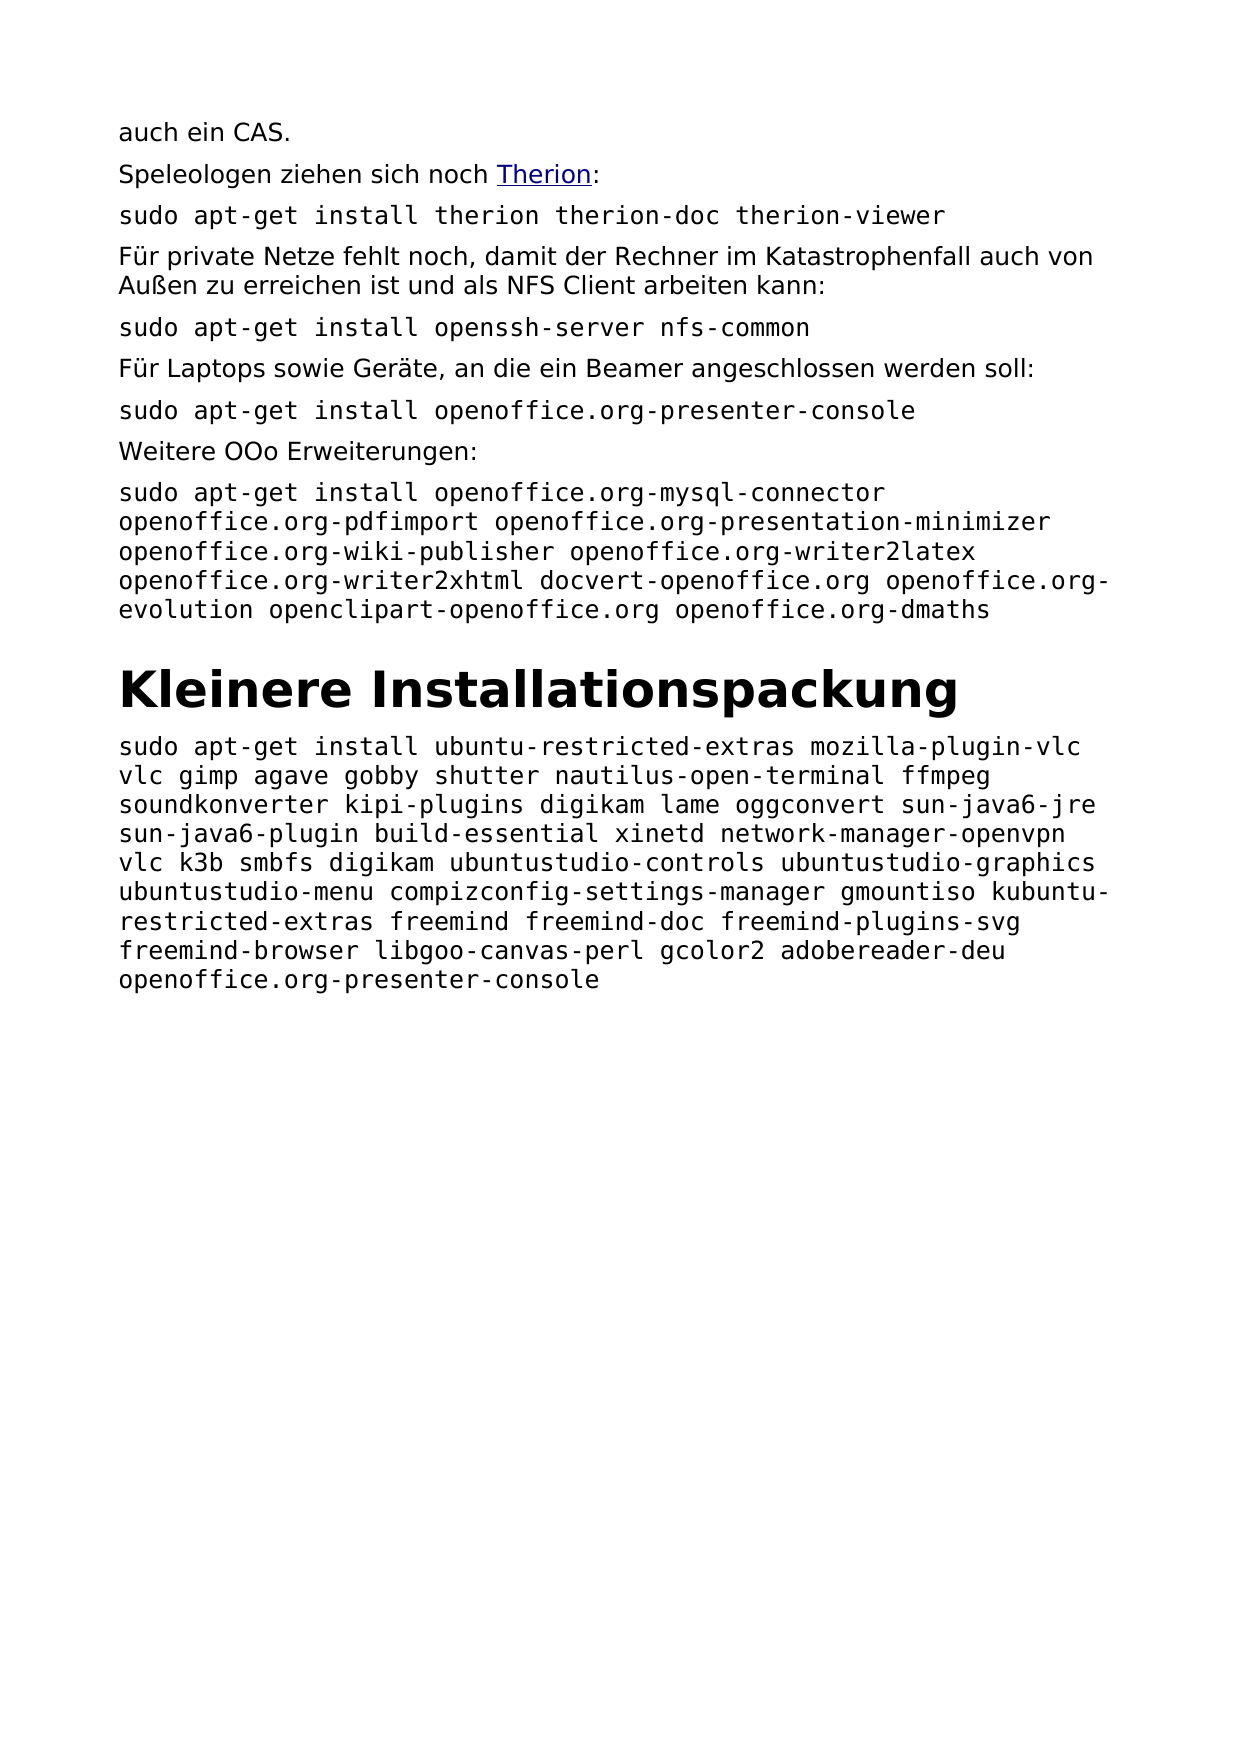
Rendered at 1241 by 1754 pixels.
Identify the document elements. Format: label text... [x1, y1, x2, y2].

subtitle Kleinere Installationspackung [118, 661, 1122, 719]
text sudo apt-get install openoffice.org-presenter-console [118, 396, 1122, 425]
text auch ein CAS. [118, 118, 1122, 147]
text Für Laptops sowie Geräte, an die ein Beamer angeschlossen werden soll: [118, 354, 1122, 383]
text sudo apt-get install openssh-server nfs-common [118, 313, 1122, 342]
text Für private Netze fehlt noch, damit der Rechner im Katastrophenfall auch von Außen zu erreichen ist und als NFS Client arbeiten kann: [118, 242, 1122, 301]
text sudo apt-get install openoffice.org-mysql-connector openoffice.org-pdfimport openoffice.org-presentation-minimizer openoffice.org-wiki-publisher openoffice.org-writer2latex openoffice.org-writer2xhtml docvert-openoffice.org openoffice.org-evolution openclipart-openoffice.org openoffice.org-dmaths [118, 478, 1122, 624]
text Weitere OOo Erweiterungen: [118, 437, 1122, 466]
text Speleologen ziehen sich noch Therion: [118, 160, 1122, 189]
text sudo apt-get install ubuntu-restricted-extras mozilla-plugin-vlc vlc gimp agave gobby shutter nautilus-open-terminal ffmpeg soundkonverter kipi-plugins digikam lame oggconvert sun-java6-jre sun-java6-plugin build-essential xinetd network-manager-openvpn vlc k3b smbfs digikam ubuntustudio-controls ubuntustudio-graphics ubuntustudio-menu compizconfig-settings-manager gmountiso kubuntu-restricted-extras freemind freemind-doc freemind-plugins-svg freemind-browser libgoo-canvas-perl gcolor2 adobereader-deu openoffice.org-presenter-console [118, 732, 1122, 994]
text sudo apt-get install therion therion-doc therion-viewer [118, 201, 1122, 231]
